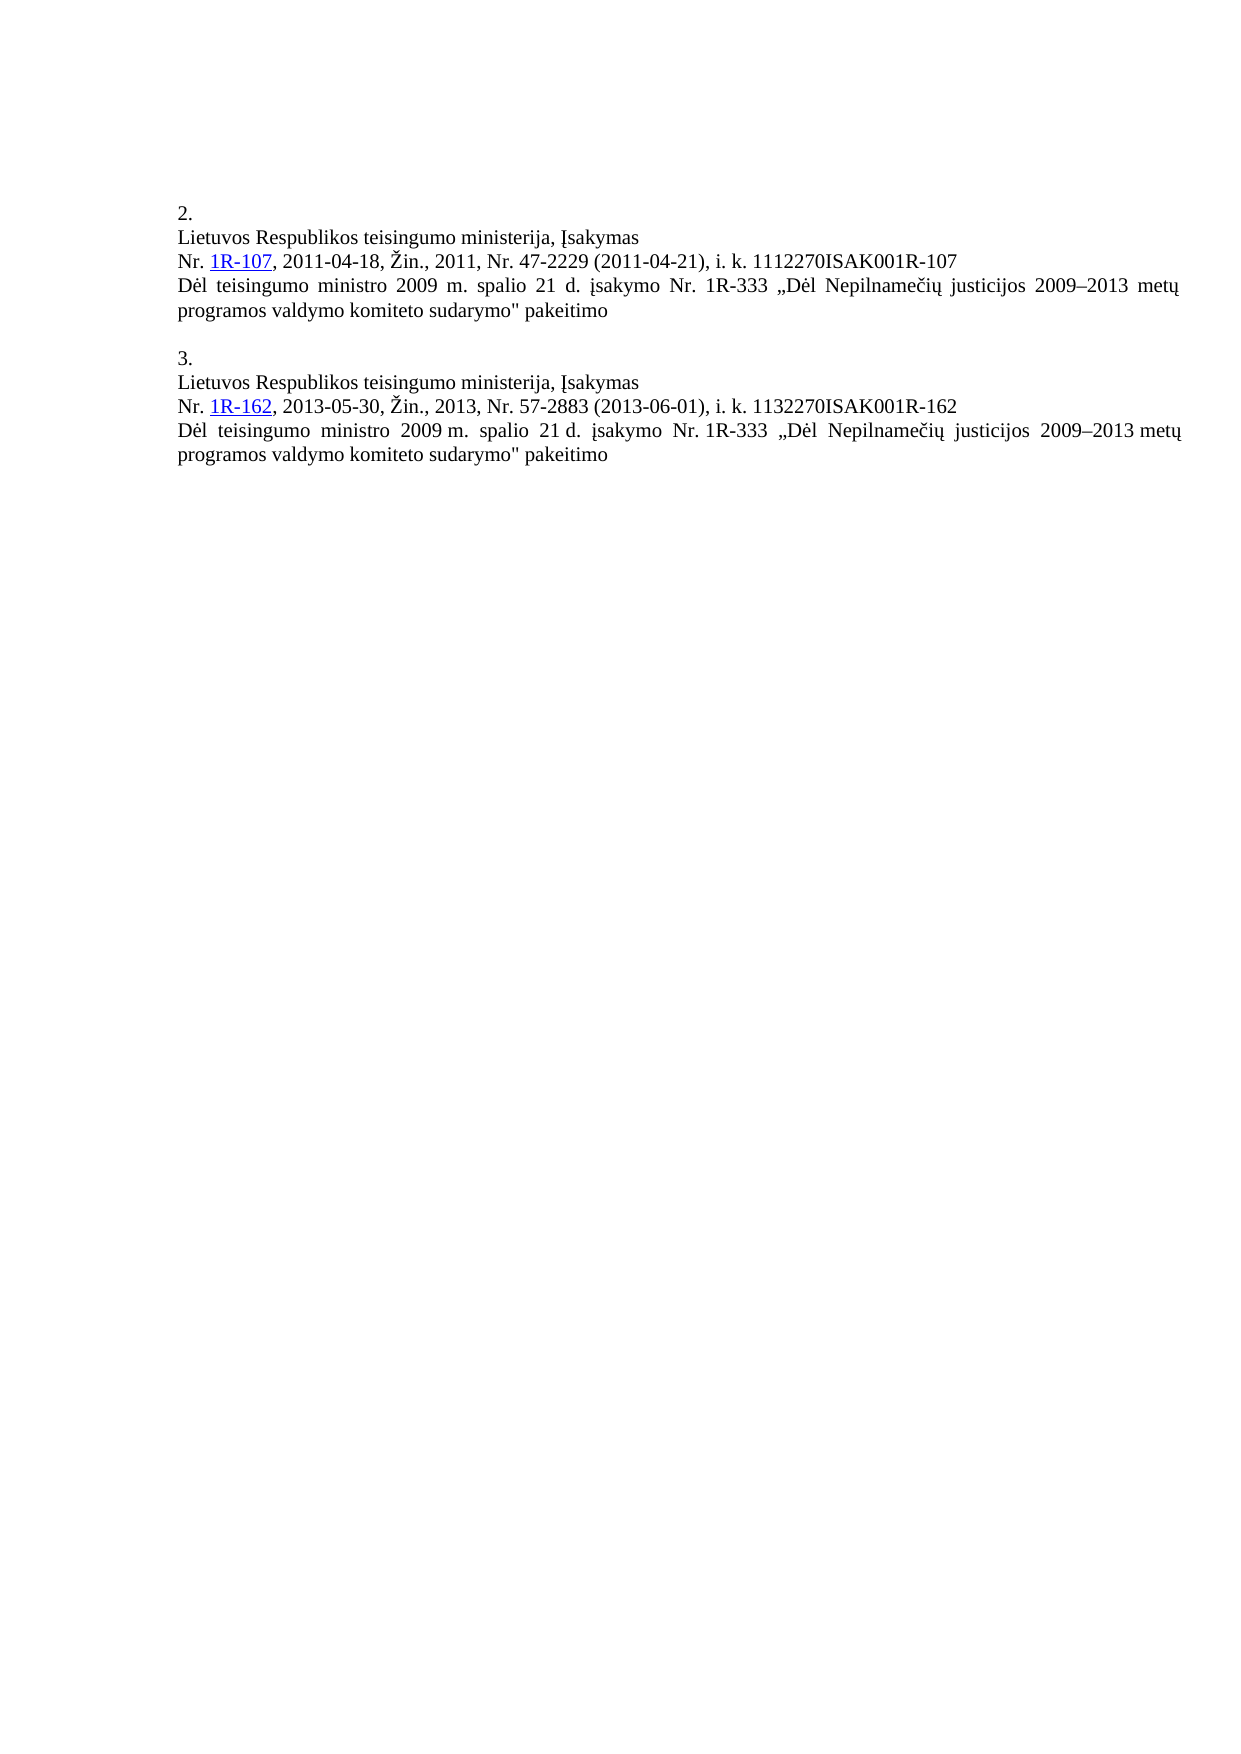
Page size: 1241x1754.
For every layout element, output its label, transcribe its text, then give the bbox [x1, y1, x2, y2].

text Dėl teisingumo ministro 2009 m. spalio 21 d. įsakymo Nr. 1R-333 „Dėl Nepilnamečių justicijos 2009–2013 metų programos valdymo komiteto sudarymo" pakeitimo [177, 418, 1181, 466]
text Lietuvos Respublikos teisingumo ministerija, Įsakymas [177, 370, 1181, 394]
text Nr. 1R-162, 2013-05-30, Žin., 2013, Nr. 57-2883 (2013-06-01), i. k. 1132270ISAK001R-162 [177, 394, 1181, 418]
text 2. [177, 201, 1181, 225]
text Dėl teisingumo ministro 2009 m. spalio 21 d. įsakymo Nr. 1R-333 „Dėl Nepilnamečių justicijos 2009–2013 metų programos valdymo komiteto sudarymo" pakeitimo [177, 273, 1181, 322]
text 3. [177, 346, 1181, 370]
text Nr. 1R-107, 2011-04-18, Žin., 2011, Nr. 47-2229 (2011-04-21), i. k. 1112270ISAK001R-107 [177, 249, 1181, 273]
text Lietuvos Respublikos teisingumo ministerija, Įsakymas [177, 225, 1181, 249]
